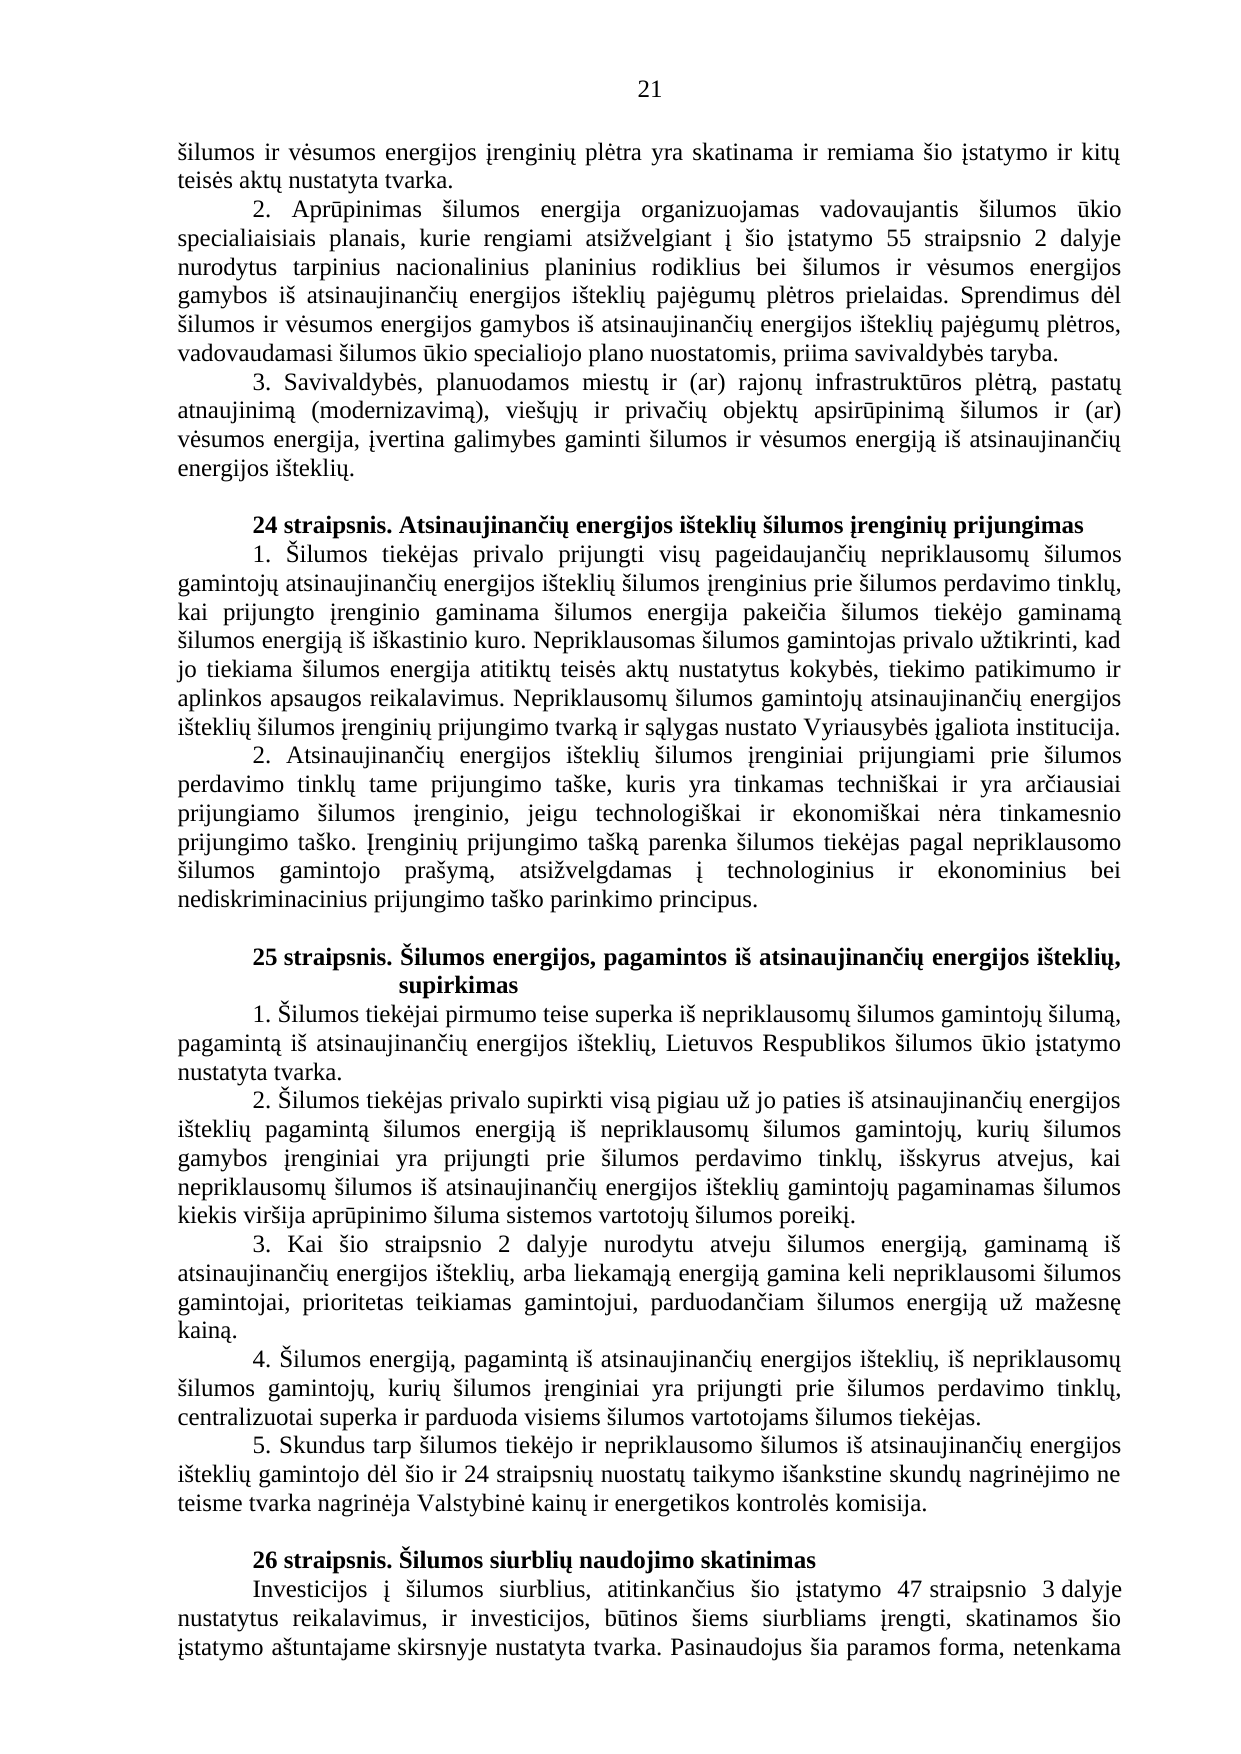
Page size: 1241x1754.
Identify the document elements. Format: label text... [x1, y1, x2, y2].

text 2. Atsinaujinančių energijos išteklių šilumos įrenginiai prijungiami prie šilumos perdavimo tinklų tame prijungimo taške, kuris yra tinkamas techniškai ir yra arčiausiai prijungiamo šilumos įrenginio, jeigu technologiškai ir ekonomiškai nėra tinkamesnio prijungimo taško. Įrenginių prijungimo tašką parenka šilumos tiekėjas pagal nepriklausomo šilumos gamintojo prašymą, atsižvelgdamas į technologinius ir ekonominius bei nediskriminacinius prijungimo taško parinkimo principus. [177, 740, 1122, 913]
text 25 straipsnis. Šilumos energijos, pagamintos iš atsinaujinančių energijos išteklių, supirkimas [252, 942, 1122, 999]
text 3. Kai šio straipsnio 2 dalyje nurodytu atveju šilumos energiją, gaminamą iš atsinaujinančių energijos išteklių, arba liekamąją energiją gamina keli nepriklausomi šilumos gamintojai, prioritetas teikiamas gamintojui, parduodančiam šilumos energiją už mažesnę kainą. [177, 1229, 1122, 1344]
text 2. Aprūpinimas šilumos energija organizuojamas vadovaujantis šilumos ūkio specialiaisiais planais, kurie rengiami atsižvelgiant į šio įstatymo 55 straipsnio 2 dalyje nurodytus tarpinius nacionalinius planinius rodiklius bei šilumos ir vėsumos energijos gamybos iš atsinaujinančių energijos išteklių pajėgumų plėtros prielaidas. Sprendimus dėl šilumos ir vėsumos energijos gamybos iš atsinaujinančių energijos išteklių pajėgumų plėtros, vadovaudamasi šilumos ūkio specialiojo plano nuostatomis, priima savivaldybės taryba. [177, 194, 1122, 367]
text 1. Šilumos tiekėjas privalo prijungti visų pageidaujančių nepriklausomų šilumos gamintojų atsinaujinančių energijos išteklių šilumos įrenginius prie šilumos perdavimo tinklų, kai prijungto įrenginio gaminama šilumos energija pakeičia šilumos tiekėjo gaminamą šilumos energiją iš iškastinio kuro. Nepriklausomas šilumos gamintojas privalo užtikrinti, kad jo tiekiama šilumos energija atitiktų teisės aktų nustatytus kokybės, tiekimo patikimumo ir aplinkos apsaugos reikalavimus. Nepriklausomų šilumos gamintojų atsinaujinančių energijos išteklių šilumos įrenginių prijungimo tvarką ir sąlygas nustato Vyriausybės įgaliota institucija. [177, 539, 1122, 740]
text 5. Skundus tarp šilumos tiekėjo ir nepriklausomo šilumos iš atsinaujinančių energijos išteklių gamintojo dėl šio ir 24 straipsnių nuostatų taikymo išankstine skundų nagrinėjimo ne teisme tvarka nagrinėja Valstybinė kainų ir energetikos kontrolės komisija. [177, 1430, 1122, 1517]
text Investicijos į šilumos siurblius, atitinkančius šio įstatymo 47 straipsnio 3 dalyje nustatytus reikalavimus, ir investicijos, būtinos šiems siurbliams įrengti, skatinamos šio įstatymo aštuntajame skirsnyje nustatyta tvarka. Pasinaudojus šia paramos forma, netenkama [177, 1574, 1122, 1660]
text 2. Šilumos tiekėjas privalo supirkti visą pigiau už jo paties iš atsinaujinančių energijos išteklių pagamintą šilumos energiją iš nepriklausomų šilumos gamintojų, kurių šilumos gamybos įrenginiai yra prijungti prie šilumos perdavimo tinklų, išskyrus atvejus, kai nepriklausomų šilumos iš atsinaujinančių energijos išteklių gamintojų pagaminamas šilumos kiekis viršija aprūpinimo šiluma sistemos vartotojų šilumos poreikį. [177, 1085, 1122, 1229]
text 26 straipsnis. Šilumos siurblių naudojimo skatinimas [177, 1545, 1122, 1574]
text 3. Savivaldybės, planuodamos miestų ir (ar) rajonų infrastruktūros plėtrą, pastatų atnaujinimą (modernizavimą), viešųjų ir privačių objektų apsirūpinimą šilumos ir (ar) vėsumos energija, įvertina galimybes gaminti šilumos ir vėsumos energiją iš atsinaujinančių energijos išteklių. [177, 367, 1122, 482]
text 4. Šilumos energiją, pagamintą iš atsinaujinančių energijos išteklių, iš nepriklausomų šilumos gamintojų, kurių šilumos įrenginiai yra prijungti prie šilumos perdavimo tinklų, centralizuotai superka ir parduoda visiems šilumos vartotojams šilumos tiekėjas. [177, 1344, 1122, 1430]
text 24 straipsnis. Atsinaujinančių energijos išteklių šilumos įrenginių prijungimas [177, 510, 1122, 539]
text 1. Šilumos tiekėjai pirmumo teise superka iš nepriklausomų šilumos gamintojų šilumą, pagamintą iš atsinaujinančių energijos išteklių, Lietuvos Respublikos šilumos ūkio įstatymo nustatyta tvarka. [177, 999, 1122, 1085]
text šilumos ir vėsumos energijos įrenginių plėtra yra skatinama ir remiama šio įstatymo ir kitų teisės aktų nustatyta tvarka. [177, 137, 1122, 194]
